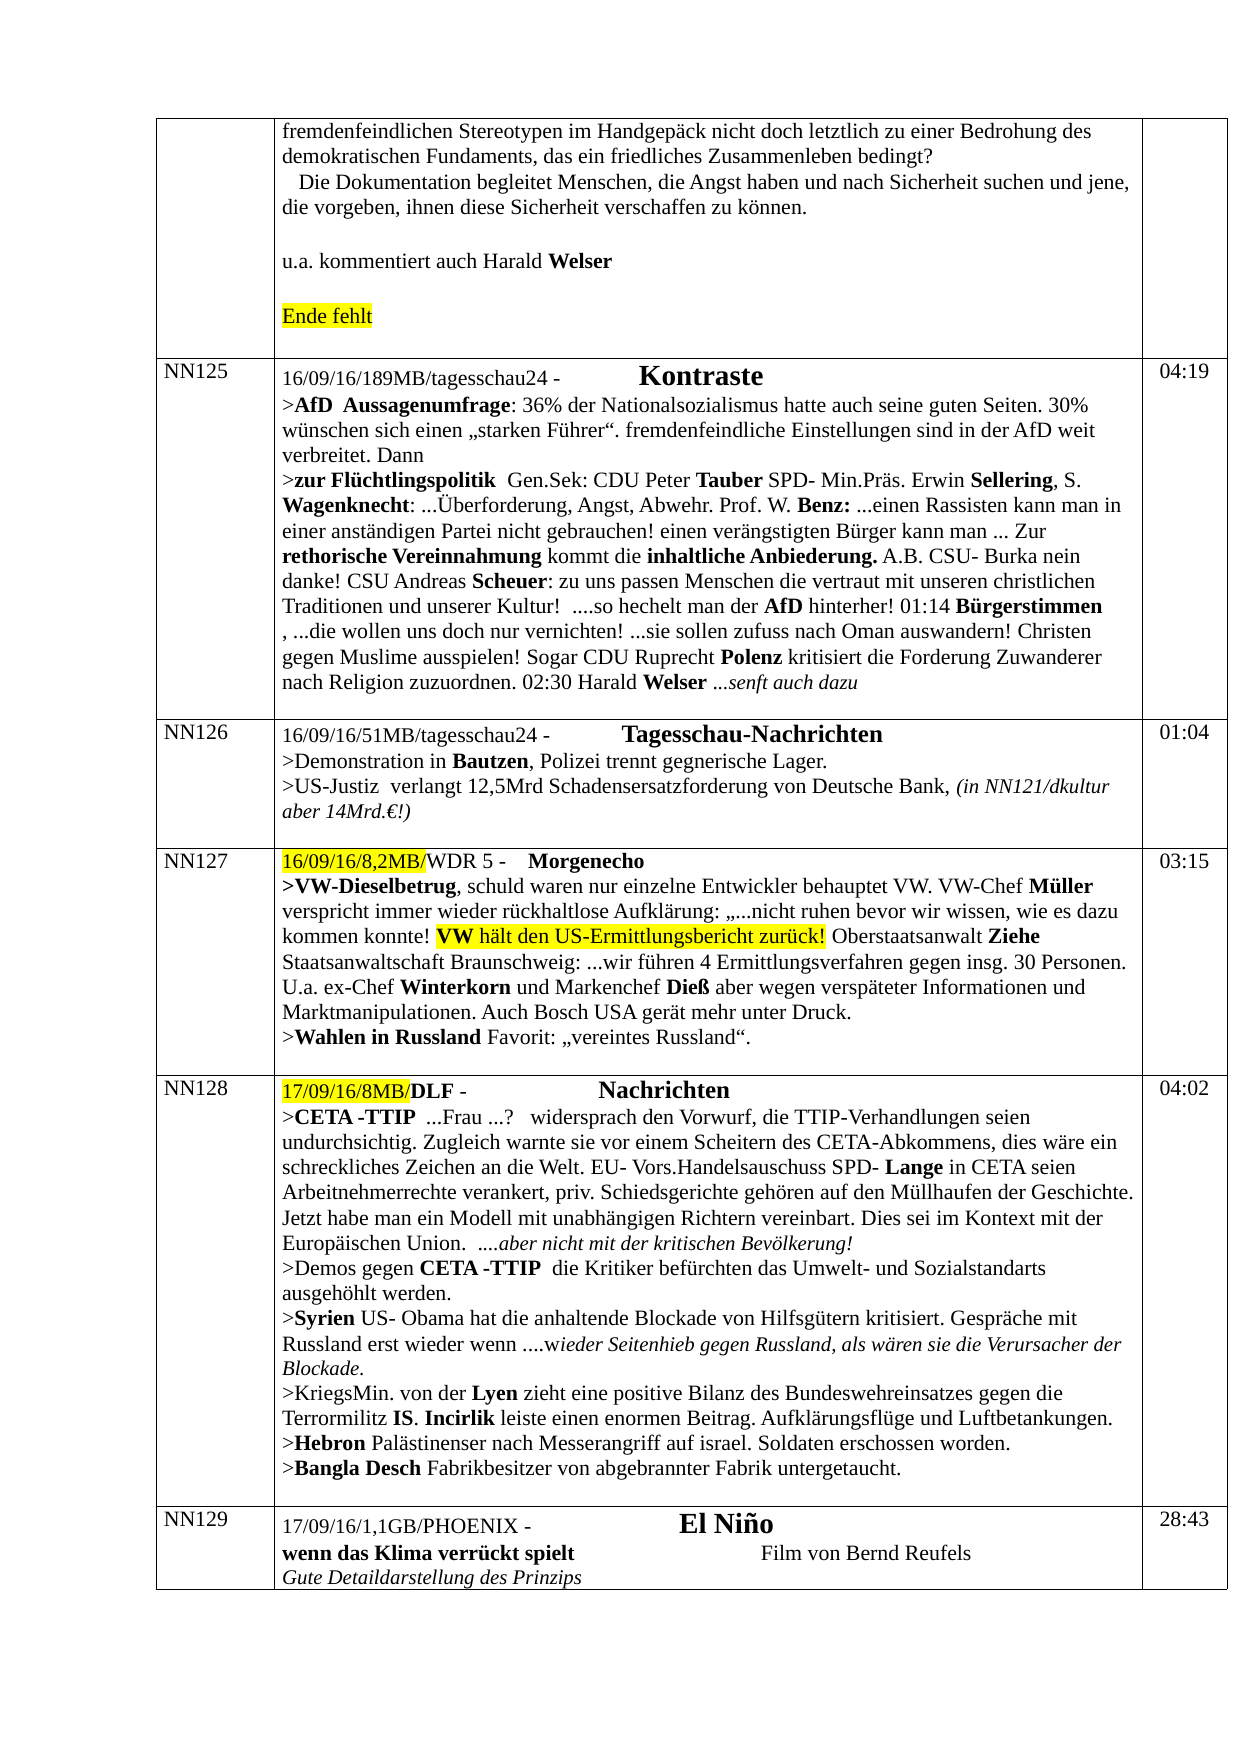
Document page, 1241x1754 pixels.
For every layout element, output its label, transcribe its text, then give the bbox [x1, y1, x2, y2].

table_cell 17/09/16/1,1GB/PHOENIX - El Niño wenn das Klima verrückt spielt Film von Bernd Reufels Gute Detaildarstellung des Prinzips [275, 1507, 1142, 1589]
table_cell NN128 [157, 1076, 274, 1506]
table_cell 16/09/16/8,2MB/WDR 5 - Morgenecho >VW-Dieselbetrug, schuld waren nur einzelne Entwickler behauptet VW. VW-Chef Müller verspricht immer wieder rückhaltlose Aufklärung: „...nicht ruhen bevor wir wissen, wie es dazu kommen konnte! VW hält den US-Ermittlungsbericht zurück! Oberstaatsanwalt Ziehe Staatsanwaltschaft Braunschweig: ...wir führen 4 Ermittlungsverfahren gegen insg. 30 Personen. U.a. ex-Chef Winterkorn und Markenchef Dieß aber wegen verspäteter Informationen und Marktmanipulationen. Auch Bosch USA gerät mehr unter Druck. >Wahlen in Russland Favorit: „vereintes Russland“. [275, 849, 1142, 1075]
table_cell 04:19 [1143, 359, 1227, 719]
table_cell 03:15 [1143, 849, 1227, 1075]
table_cell NN126 [157, 720, 274, 848]
table_cell 04:02 [1143, 1076, 1227, 1506]
table_cell 28:43 [1143, 1507, 1227, 1589]
table_cell NN125 [157, 359, 274, 719]
table_cell [1143, 119, 1227, 358]
table_cell fremdenfeindlichen Stereotypen im Handgepäck nicht doch letztlich zu einer Bedrohung des demokratischen Fundaments, das ein friedliches Zusammenleben bedingt? Die Dokumentation begleitet Menschen, die Angst haben und nach Sicherheit suchen und jene, die vorgeben, ihnen diese Sicherheit verschaffen zu können. u.a. kommentiert auch Harald Welser Ende fehlt [275, 119, 1142, 358]
table_cell 16/09/16/189MB/tagesschau24 - Kontraste >AfD Aussagenumfrage: 36% der Nationalsozialismus hatte auch seine guten Seiten. 30% wünschen sich einen „starken Führer“. fremdenfeindliche Einstellungen sind in der AfD weit verbreitet. Dann >zur Flüchtlingspolitik Gen.Sek: CDU Peter Tauber SPD- Min.Präs. Erwin Sellering, S. Wagenknecht: ...Überforderung, Angst, Abwehr. Prof. W. Benz: ...einen Rassisten kann man in einer anständigen Partei nicht gebrauchen! einen verängstigten Bürger kann man ... Zur rethorische Vereinnahmung kommt die inhaltliche Anbiederung. A.B. CSU- Burka nein danke! CSU Andreas Scheuer: zu uns passen Menschen die vertraut mit unseren christlichen Traditionen und unserer Kultur! ....so hechelt man der AfD hinterher! 01:14 Bürgerstimmen , ...die wollen uns doch nur vernichten! ...sie sollen zufuss nach Oman auswandern! Christen gegen Muslime ausspielen! Sogar CDU Ruprecht Polenz kritisiert die Forderung Zuwanderer nach Religion zuzuordnen. 02:30 Harald Welser ...senft auch dazu [275, 359, 1142, 719]
table_cell [157, 119, 274, 358]
table_cell 01:04 [1143, 720, 1227, 848]
table_cell 16/09/16/51MB/tagesschau24 - Tagesschau-Nachrichten >Demonstration in Bautzen, Polizei trennt gegnerische Lager. >US-Justiz verlangt 12,5Mrd Schadensersatzforderung von Deutsche Bank, (in NN121/dkultur aber 14Mrd.€!) [275, 720, 1142, 848]
table_cell 17/09/16/8MB/DLF - Nachrichten >CETA -TTIP ...Frau ...? widersprach den Vorwurf, die TTIP-Verhandlungen seien undurchsichtig. Zugleich warnte sie vor einem Scheitern des CETA-Abkommens, dies wäre ein schreckliches Zeichen an die Welt. EU- Vors.Handelsauschuss SPD- Lange in CETA seien Arbeitnehmerrechte verankert, priv. Schiedsgerichte gehören auf den Müllhaufen der Geschichte. Jetzt habe man ein Modell mit unabhängigen Richtern vereinbart. Dies sei im Kontext mit der Europäischen Union. ....aber nicht mit der kritischen Bevölkerung! >Demos gegen CETA -TTIP die Kritiker befürchten das Umwelt- und Sozialstandarts ausgehöhlt werden. >Syrien US- Obama hat die anhaltende Blockade von Hilfsgütern kritisiert. Gespräche mit Russland erst wieder wenn ....wieder Seitenhieb gegen Russland, als wären sie die Verursacher der Blockade. >KriegsMin. von der Lyen zieht eine positive Bilanz des Bundeswehreinsatzes gegen die Terrormilitz IS. Incirlik leiste einen enormen Beitrag. Aufklärungsflüge und Luftbetankungen. >Hebron Palästinenser nach Messerangriff auf israel. Soldaten erschossen worden. >Bangla Desch Fabrikbesitzer von abgebrannter Fabrik untergetaucht. [275, 1076, 1142, 1506]
table_cell NN127 [157, 849, 274, 1075]
table_cell NN129 [157, 1507, 274, 1589]
